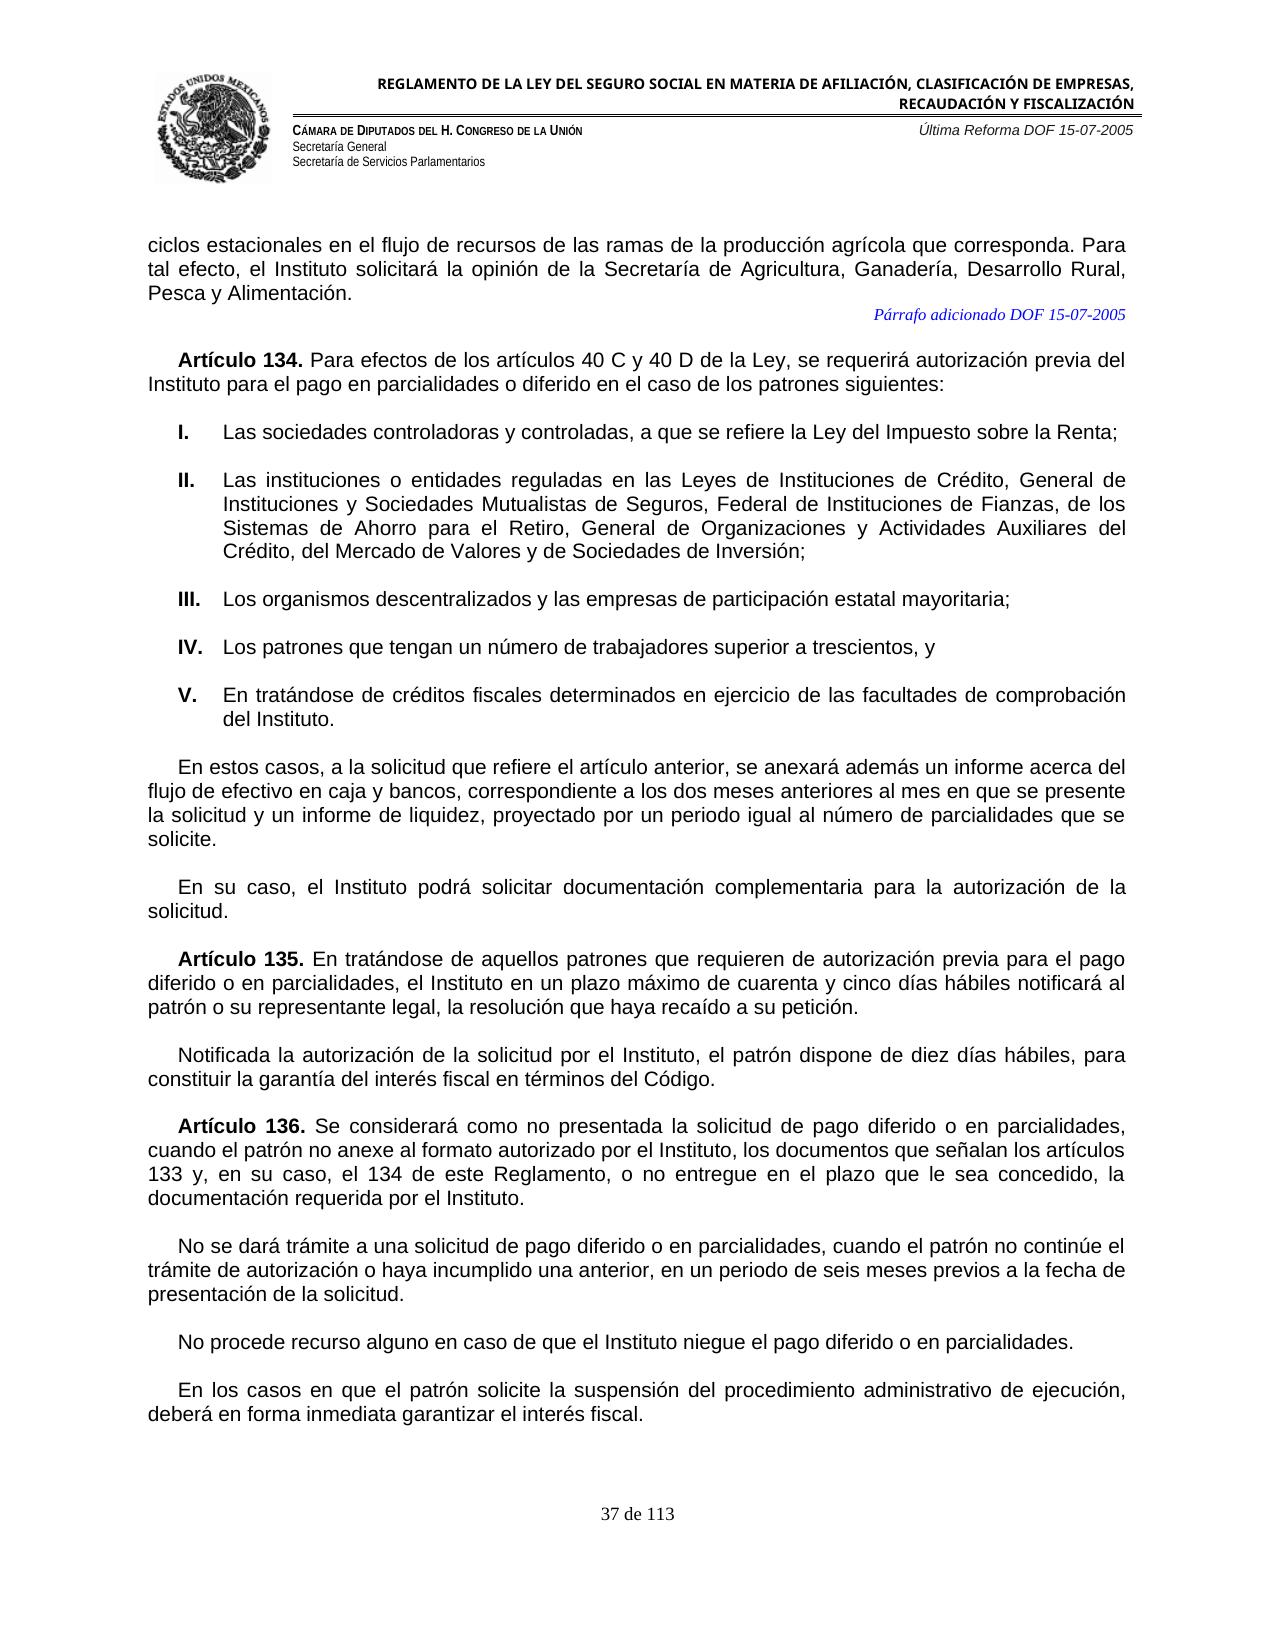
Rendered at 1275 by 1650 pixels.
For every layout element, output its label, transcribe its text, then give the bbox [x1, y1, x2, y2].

text III. Los organismos descentralizados y las empresas de participación estatal mayoritaria; [178, 587, 1127, 611]
text Artículo 136. Se considerará como no presentada la solicitud de pago diferido o en parcialidades, cuando el patrón no anexe al formato autorizado por el Instituto, los documentos que señalan los artículos 133 y, en su caso, el 134 de este Reglamento, o no entregue en el plazo que le sea concedido, la documentación requerida por el Instituto. [148, 1114, 1127, 1210]
text Artículo 135. En tratándose de aquellos patrones que requieren de autorización previa para el pago diferido o en parcialidades, el Instituto en un plazo máximo de cuarenta y cinco días hábiles notificará al patrón o su representante legal, la resolución que haya recaído a su petición. [148, 947, 1127, 1018]
text V. En tratándose de créditos fiscales determinados en ejercicio de las facultades de comprobación del Instituto. [178, 683, 1127, 731]
text No procede recurso alguno en caso de que el Instituto niegue el pago diferido o en parcialidades. [148, 1330, 1127, 1354]
text Notificada la autorización de la solicitud por el Instituto, el patrón dispone de diez días hábiles, para constituir la garantía del interés fiscal en términos del Código. [148, 1042, 1127, 1090]
text En estos casos, a la solicitud que refiere el artículo anterior, se anexará además un informe acerca del flujo de efectivo en caja y bancos, correspondiente a los dos meses anteriores al mes en que se presente la solicitud y un informe de liquidez, proyectado por un periodo igual al número de parcialidades que se solicite. [148, 755, 1127, 851]
text En los casos en que el patrón solicite la suspensión del procedimiento administrativo de ejecución, deberá en forma inmediata garantizar el interés fiscal. [148, 1378, 1127, 1426]
text En su caso, el Instituto podrá solicitar documentación complementaria para la autorización de la solicitud. [148, 875, 1127, 923]
text Párrafo adicionado DOF 15-07-2005 [148, 304, 1127, 324]
text II. Las instituciones o entidades reguladas en las Leyes de Instituciones de Crédito, General de Instituciones y Sociedades Mutualistas de Seguros, Federal de Instituciones de Fianzas, de los Sistemas de Ahorro para el Retiro, General de Organizaciones y Actividades Auxiliares del Crédito, del Mercado de Valores y de Sociedades de Inversión; [178, 467, 1127, 563]
text Artículo 134. Para efectos de los artículos 40 C y 40 D de la Ley, se requerirá autorización previa del Instituto para el pago en parcialidades o diferido en el caso de los patrones siguientes: [148, 348, 1127, 396]
text ciclos estacionales en el flujo de recursos de las ramas de la producción agrícola que corresponda. Para tal efecto, el Instituto solicitará la opinión de la Secretaría de Agricultura, Ganadería, Desarrollo Rural, Pesca y Alimentación. [148, 233, 1127, 304]
text IV. Los patrones que tengan un número de trabajadores superior a trescientos, y [178, 635, 1127, 659]
text No se dará trámite a una solicitud de pago diferido o en parcialidades, cuando el patrón no continúe el trámite de autorización o haya incumplido una anterior, en un periodo de seis meses previos a la fecha de presentación de la solicitud. [148, 1234, 1127, 1306]
text I. Las sociedades controladoras y controladas, a que se refiere la Ley del Impuesto sobre la Renta; [178, 419, 1127, 443]
